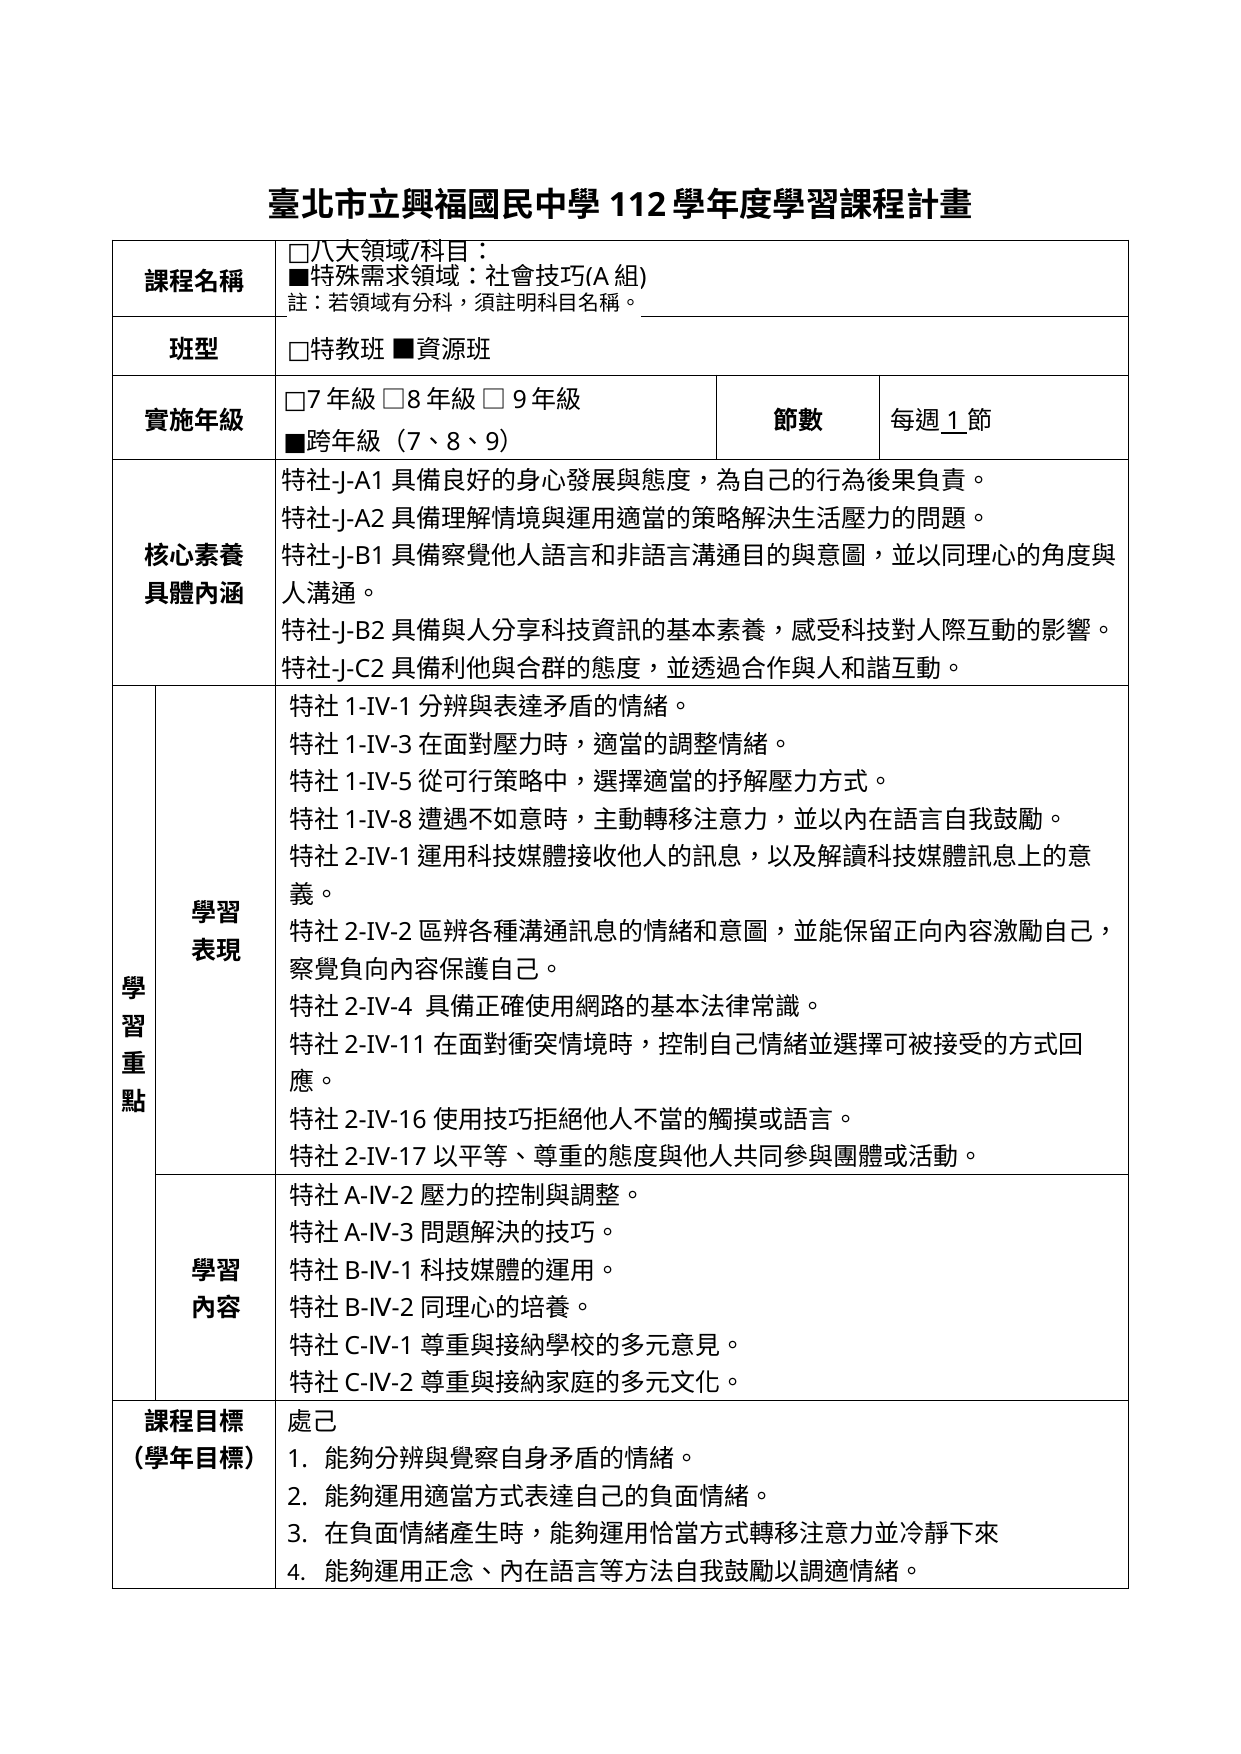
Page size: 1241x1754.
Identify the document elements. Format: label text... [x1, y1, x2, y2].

table_cell 學習 內容 [156, 1175, 275, 1399]
table_cell 實施年級 [113, 376, 275, 459]
table_cell 學習 表現 [156, 686, 275, 1173]
table_cell 核心素養 具體內涵 [113, 460, 275, 685]
table_cell □特教班 ■資源班 [276, 317, 1128, 374]
text 臺北市立興福國民中學 112學年度學習課程計畫 [187, 164, 1053, 239]
table_cell 特社-J-A1 具備良好的身心發展與態度，為自己的行為後果負責。 特社-J-A2 具備理解情境與運用適當的策略解決生活壓力的問題。 特社-J-B1 具備察覺他人語言和非語言溝通目的與意圖，並以同理心的角度與人溝通。 特社-J-B2 具備與人分享科技資訊的基本素養，感受科技對人際互動的影響。 特社-J-C2 具備利他與合群的態度，並透過合作與人和諧互動。 [276, 460, 1128, 685]
table_cell □7年級 □8年級 □ 9年級 ■跨年級（7、8、9） [276, 376, 716, 459]
table_cell 每週 1 節 [880, 376, 1128, 459]
table_cell 班型 [113, 317, 275, 374]
table_cell 特社1-IV-1 分辨與表達矛盾的情緒。 特社1-IV-3 在面對壓力時，適當的調整情緒。 特社1-IV-5 從可行策略中，選擇適當的抒解壓力方式。 特社1-IV-8 遭遇不如意時，主動轉移注意力，並以內在語言自我鼓勵。 特社2-IV-1運用科技媒體接收他人的訊息，以及解讀科技媒體訊息上的意義。 特社2-IV-2 區辨各種溝通訊息的情緒和意圖，並能保留正向內容激勵自己，察覺負向內容保護自己。 特社2-IV-4 具備正確使用網路的基本法律常識。 特社2-IV-11 在面對衝突情境時，控制自己情緒並選擇可被接受的方式回應。 特社2-IV-16 使用技巧拒絕他人不當的觸摸或語言。 特社2-IV-17 以平等、尊重的態度與他人共同參與團體或活動。 [276, 686, 1128, 1173]
table_cell 課程目標 （學年目標） [113, 1401, 275, 1588]
table_header □八大領域/科目： ■特殊需求領域：社會技巧(A組) 註：若領域有分科，須註明科目名稱。 [276, 241, 1128, 316]
table_cell 處己 能夠分辨與覺察自身矛盾的情緒。 能夠運用適當方式表達自己的負面情緒。 在負面情緒產生時，能夠運用恰當方式轉移注意力並冷靜下來 能夠運用正念、內在語言等方法自我鼓勵以調適情緒。 能夠覺察自身壓力及原因。 能夠運用適當方式紓解壓力。 處人 能夠與傾聽他人話語，並給予適當回應。 能夠覺察到他人情緒，並處以適當的應對方式。 在衝突情境下，能夠再冷靜過後，運用我訊息向他人表達自己想法及期待；亦能傾聽他人想法與意見。 能與同學/同儕在團體中學習依個別優勢分工合作，共同完成遊戲/任務/報告。 能夠覺察自己與他人的優點。 處環境： 能夠理解並適應校園、教室規則。 [276, 1401, 1128, 1588]
table_cell 學習重點 [113, 686, 155, 1399]
table_cell 節數 [717, 376, 879, 459]
table_cell 特社A-Ⅳ-2 壓力的控制與調整。 特社A-Ⅳ-3 問題解決的技巧。 特社B-Ⅳ-1 科技媒體的運用。 特社B-Ⅳ-2 同理心的培養。 特社C-Ⅳ-1 尊重與接納學校的多元意見。 特社C-Ⅳ-2 尊重與接納家庭的多元文化。 [276, 1175, 1128, 1399]
table_header 課程名稱 [113, 241, 275, 316]
